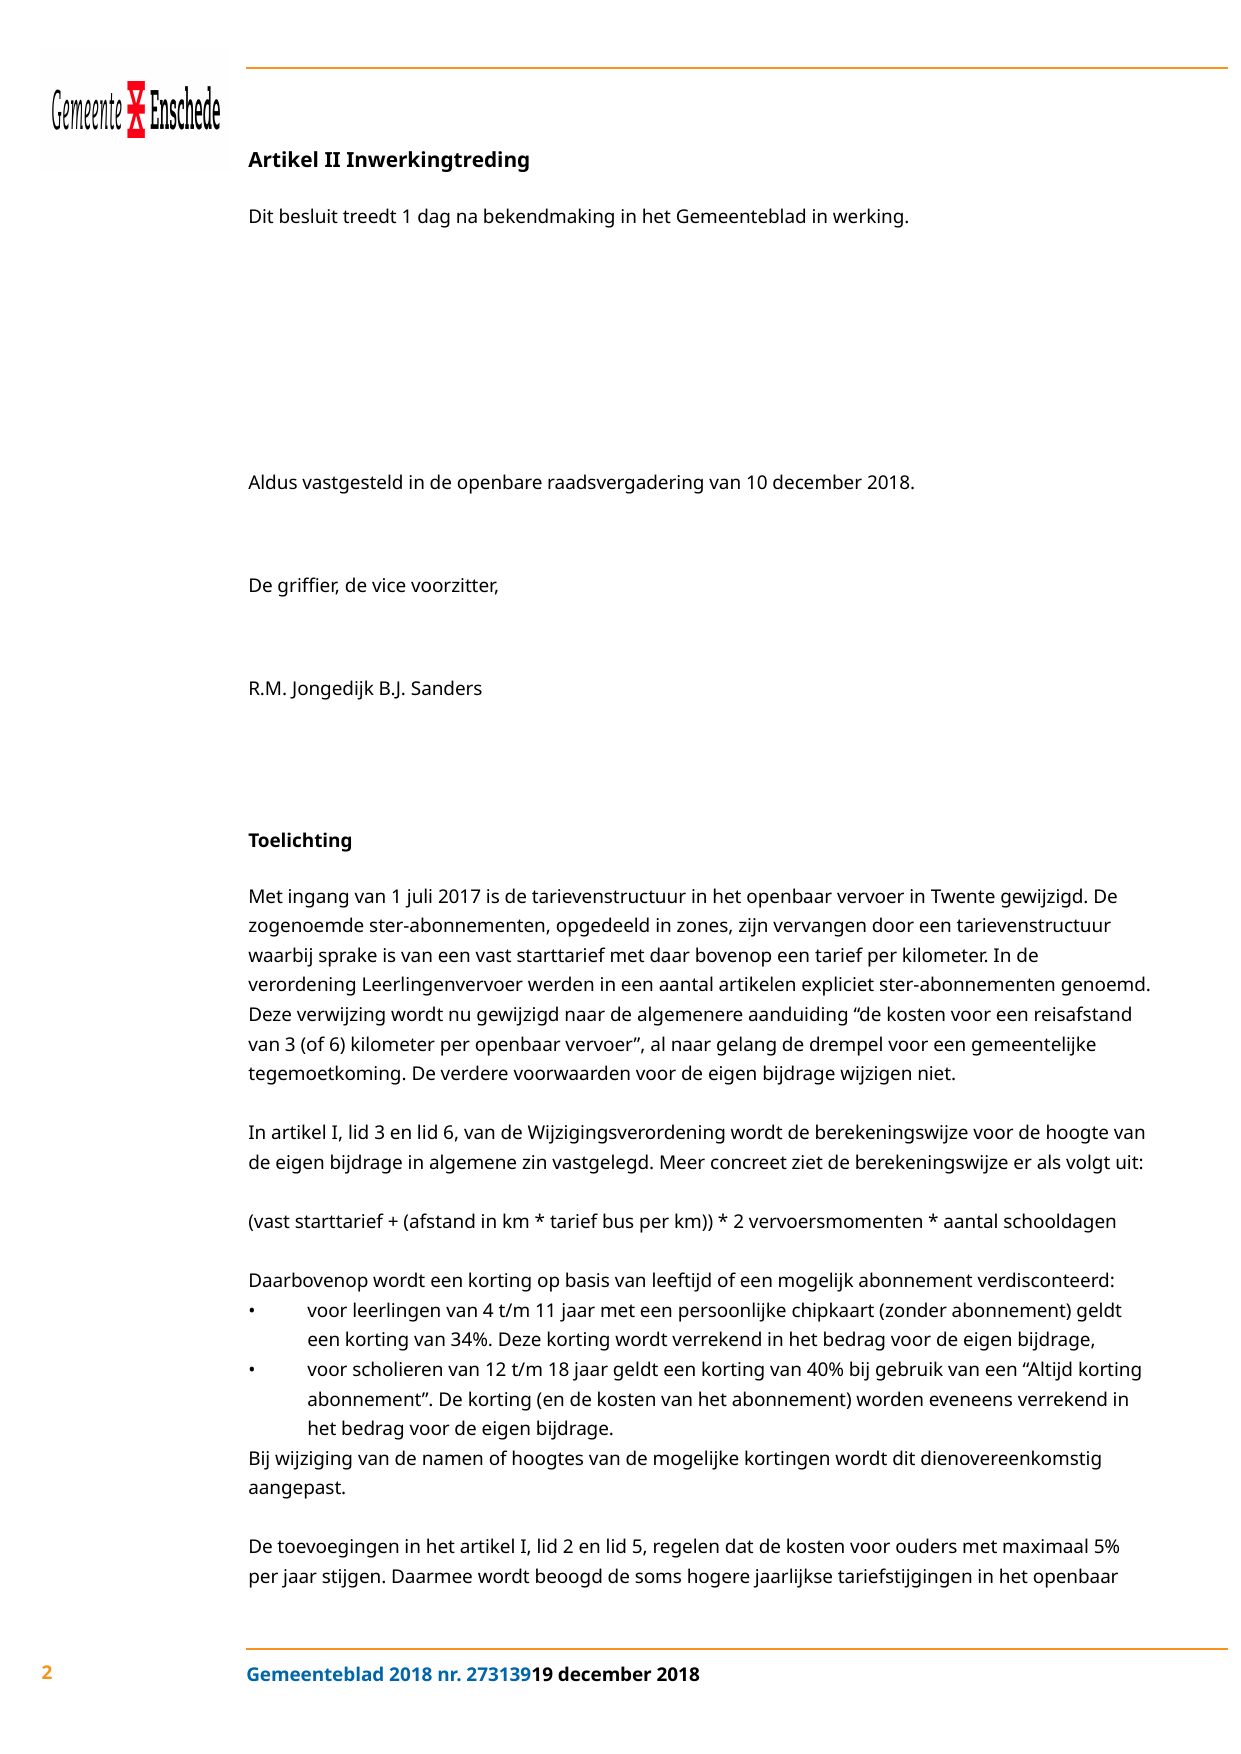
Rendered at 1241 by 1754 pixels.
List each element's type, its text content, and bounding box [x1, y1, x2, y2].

picture [41, 47, 231, 172]
list voor leerlingen van 4 t/m 11 jaar met een persoonlijke chipkaart (zonder abonnement) geldt een korting van 34%. Deze korting wordt verrekend in het bedrag voor de eigen bijdrage, [248, 1297, 1152, 1352]
text In artikel I, lid 3 en lid 6, van de Wijzigingsverordening wordt de berekeningswijze voor de hoogte van de eigen bijdrage in algemene zin vastgelegd. Meer concreet ziet de berekeningswijze er als volgt uit: [248, 1119, 1152, 1175]
text Daarbovenop wordt een korting op basis van leeftijd of een mogelijk abonnement verdisconteerd: [248, 1267, 1152, 1293]
text R.M. Jongedijk B.J. Sanders [248, 675, 1152, 701]
text Dit besluit treedt 1 dag na bekendmaking in het Gemeenteblad in werking. [248, 203, 1152, 229]
list voor scholieren van 12 t/m 18 jaar geldt een korting van 40% bij gebruik van een “Altijd korting abonnement”. De korting (en de kosten van het abonnement) worden eveneens verrekend in het bedrag voor de eigen bijdrage. [248, 1356, 1152, 1441]
text Aldus vastgesteld in de openbare raadsvergadering van 10 december 2018. [248, 469, 1152, 495]
text Toelichting [248, 825, 1152, 853]
text Bij wijziging van de namen of hoogtes van de mogelijke kortingen wordt dit dienovereenkomstig aangepast. [248, 1445, 1152, 1500]
text (vast starttarief + (afstand in km * tarief bus per km)) * 2 vervoersmomenten * aantal schooldagen [248, 1208, 1152, 1234]
text De griffier, de vice voorzitter, [248, 572, 1152, 598]
text Artikel II Inwerkingtreding [248, 145, 1152, 174]
text Met ingang van 1 juli 2017 is de tarievenstructuur in het openbaar vervoer in Twente gewijzigd. De zogenoemde ster-abonnementen, opgedeeld in zones, zijn vervangen door een tarievenstructuur waarbij sprake is van een vast starttarief met daar bovenop een tarief per kilometer. In de verordening Leerlingenvervoer werden in een aantal artikelen expliciet ster-abonnementen genoemd. Deze verwijzing wordt nu gewijzigd naar de algemenere aanduiding “de kosten voor een reisafstand van 3 (of 6) kilometer per openbaar vervoer”, al naar gelang de drempel voor een gemeentelijke tegemoetkoming. De verdere voorwaarden voor de eigen bijdrage wijzigen niet. [248, 883, 1152, 1086]
text De toevoegingen in het artikel I, lid 2 en lid 5, regelen dat de kosten voor ouders met maximaal 5% per jaar stijgen. Daarmee wordt beoogd de soms hogere jaarlijkse tariefstijgingen in het openbaar [248, 1534, 1152, 1589]
